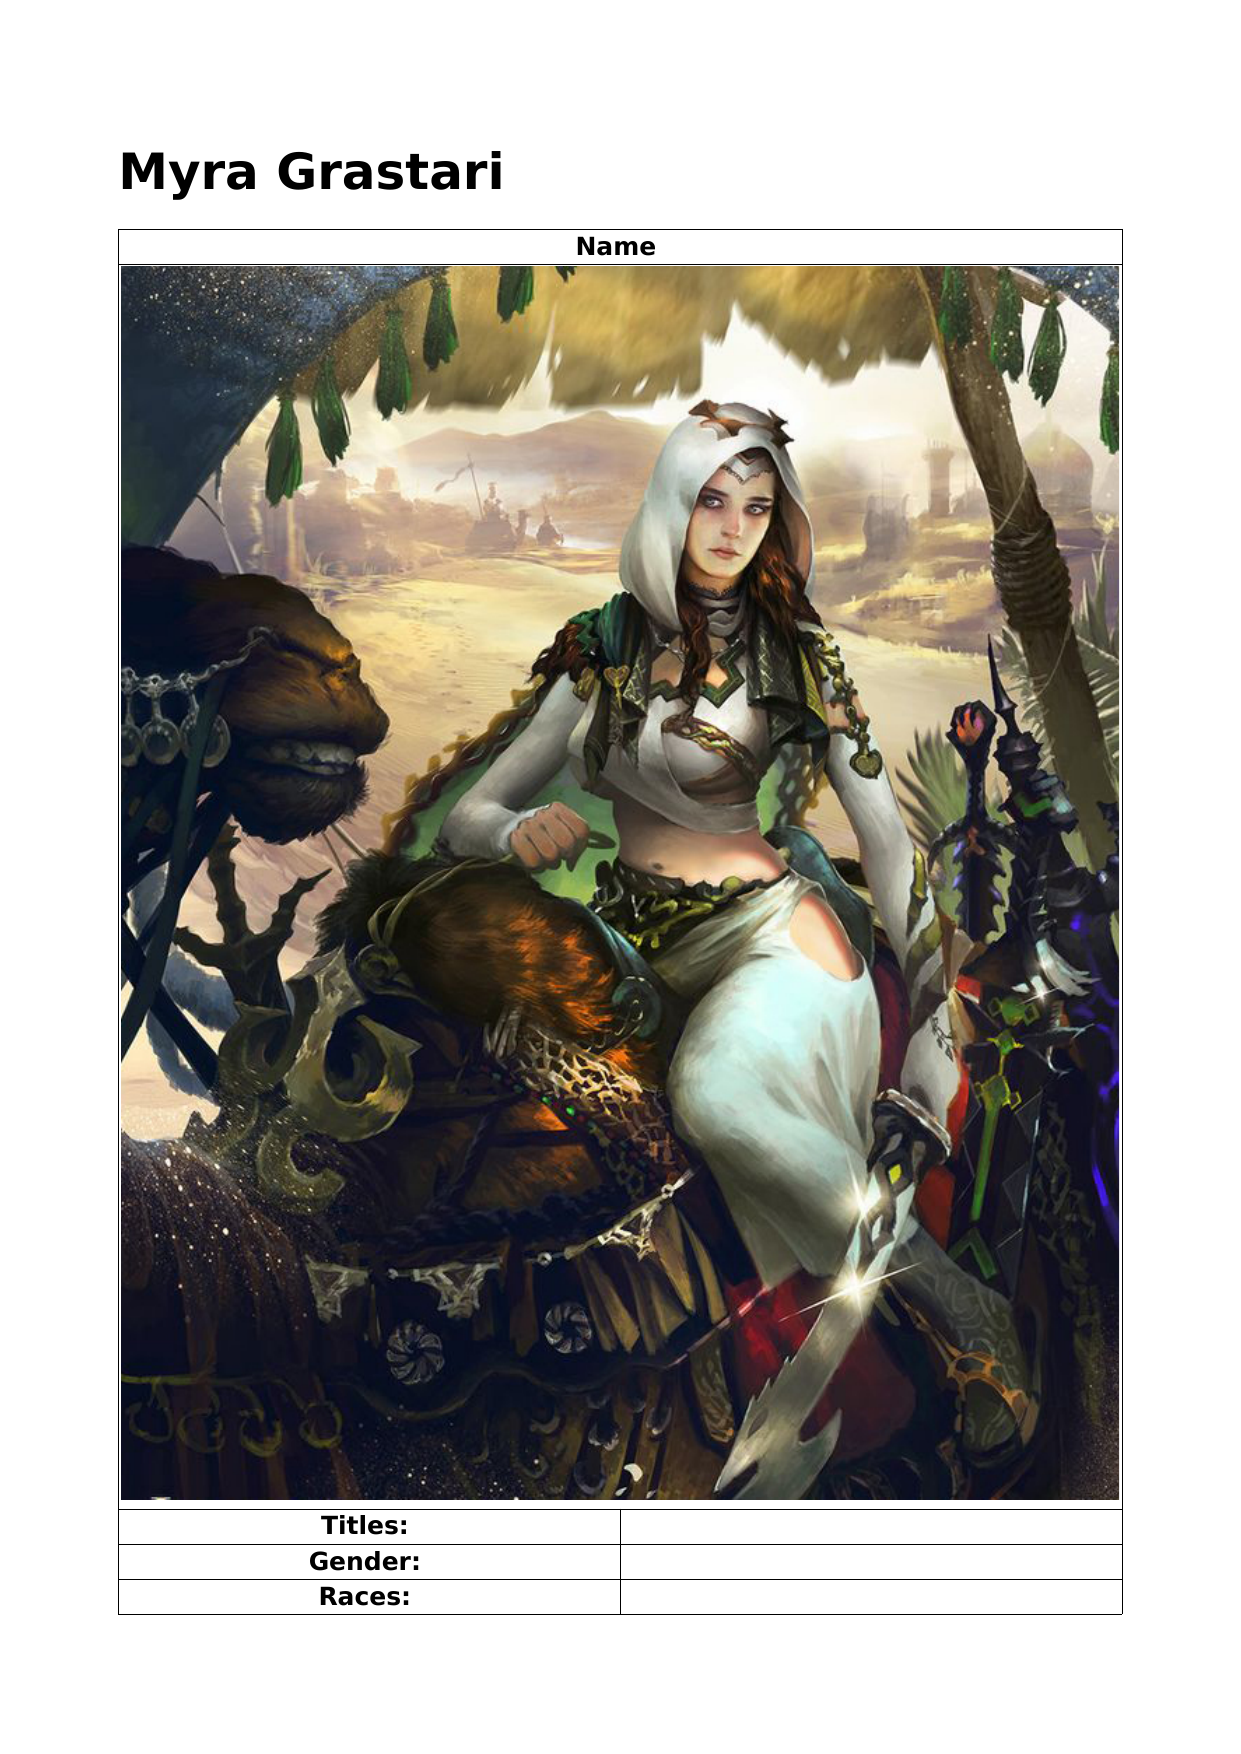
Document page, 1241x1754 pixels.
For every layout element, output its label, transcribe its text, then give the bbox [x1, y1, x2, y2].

table_header Name [119, 230, 1122, 264]
table_cell Titles: [119, 1510, 620, 1544]
table_cell Races: [119, 1580, 620, 1614]
subtitle Myra Grastari [118, 143, 1122, 201]
table_cell [621, 1580, 1122, 1614]
table_cell [621, 1545, 1122, 1579]
table_cell [621, 1510, 1122, 1544]
picture [121, 266, 1120, 1500]
table_cell Gender: [119, 1545, 620, 1579]
table_cell [119, 265, 1122, 1508]
